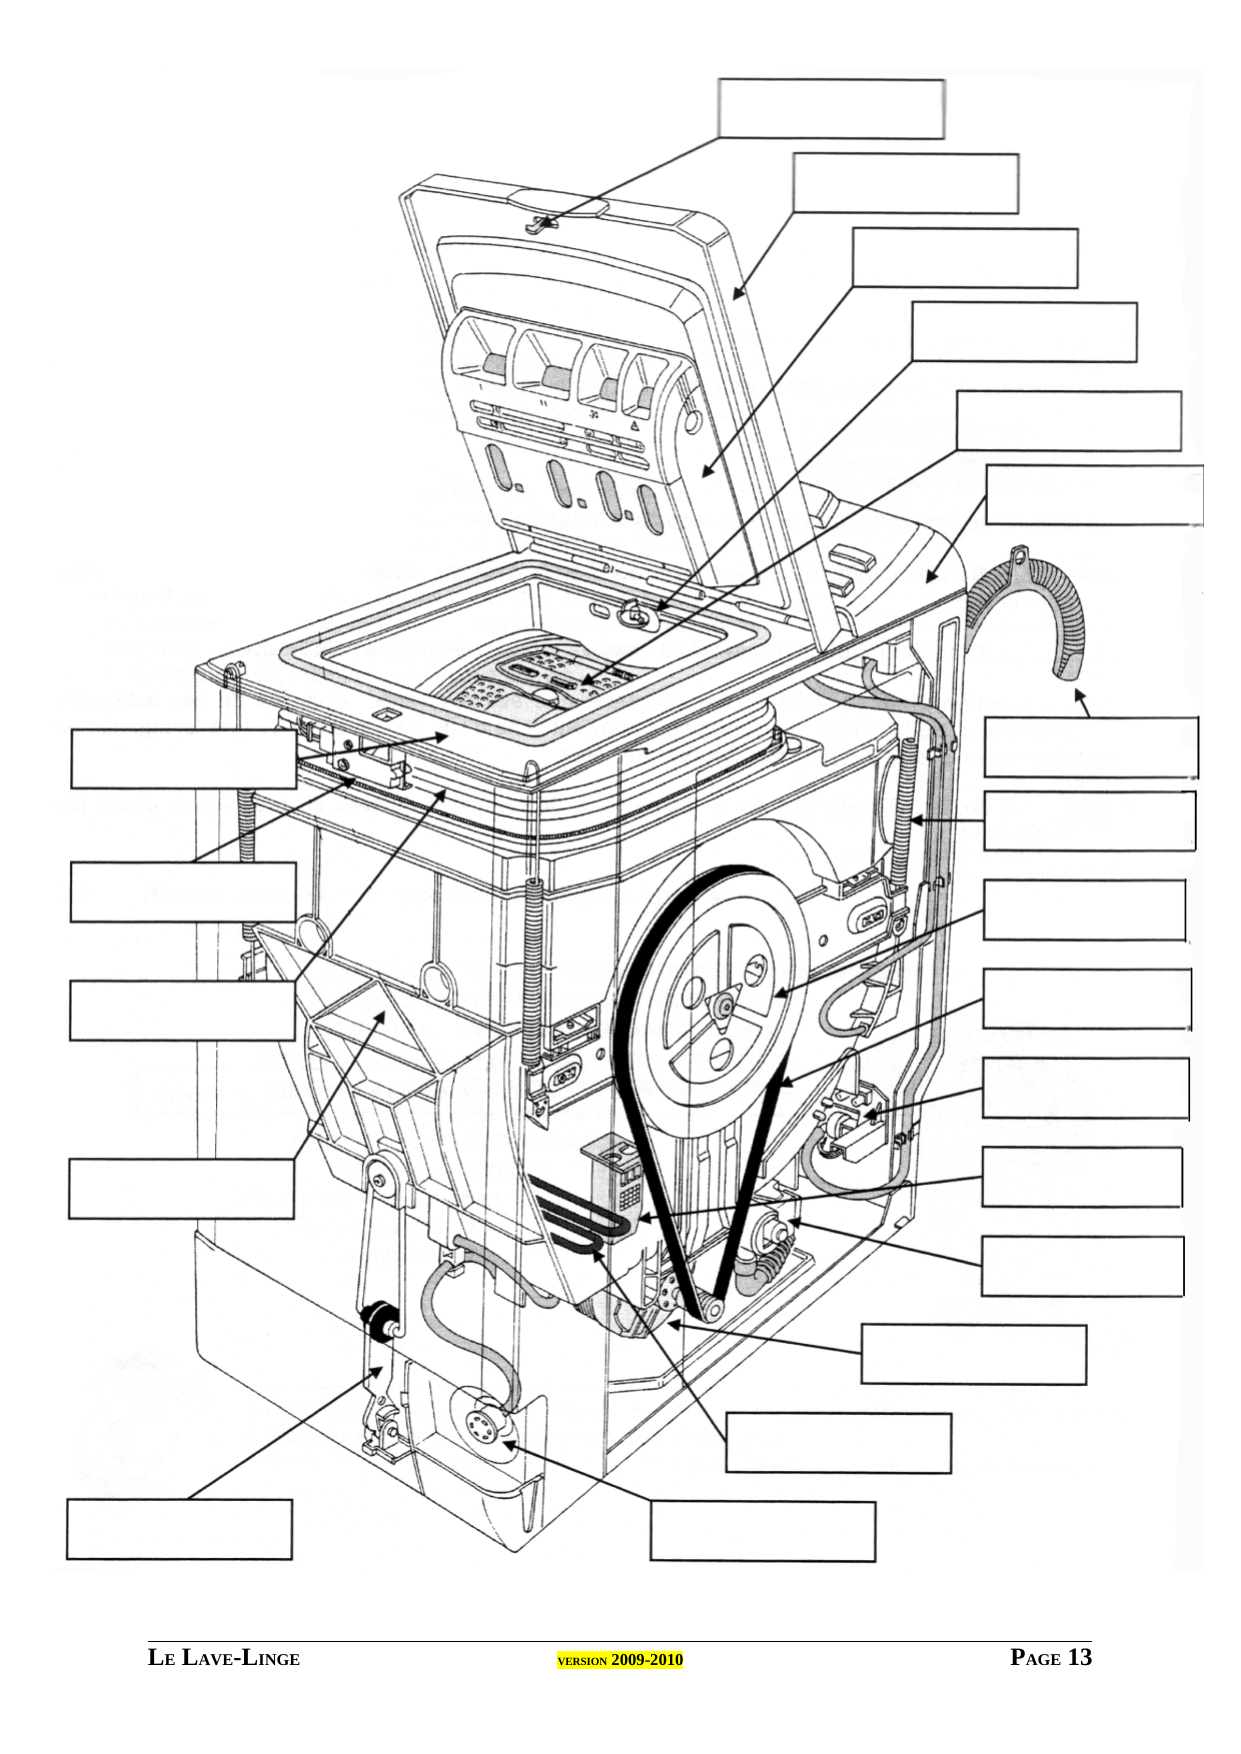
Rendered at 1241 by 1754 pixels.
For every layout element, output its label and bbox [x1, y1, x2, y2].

picture [52, 70, 1204, 1571]
